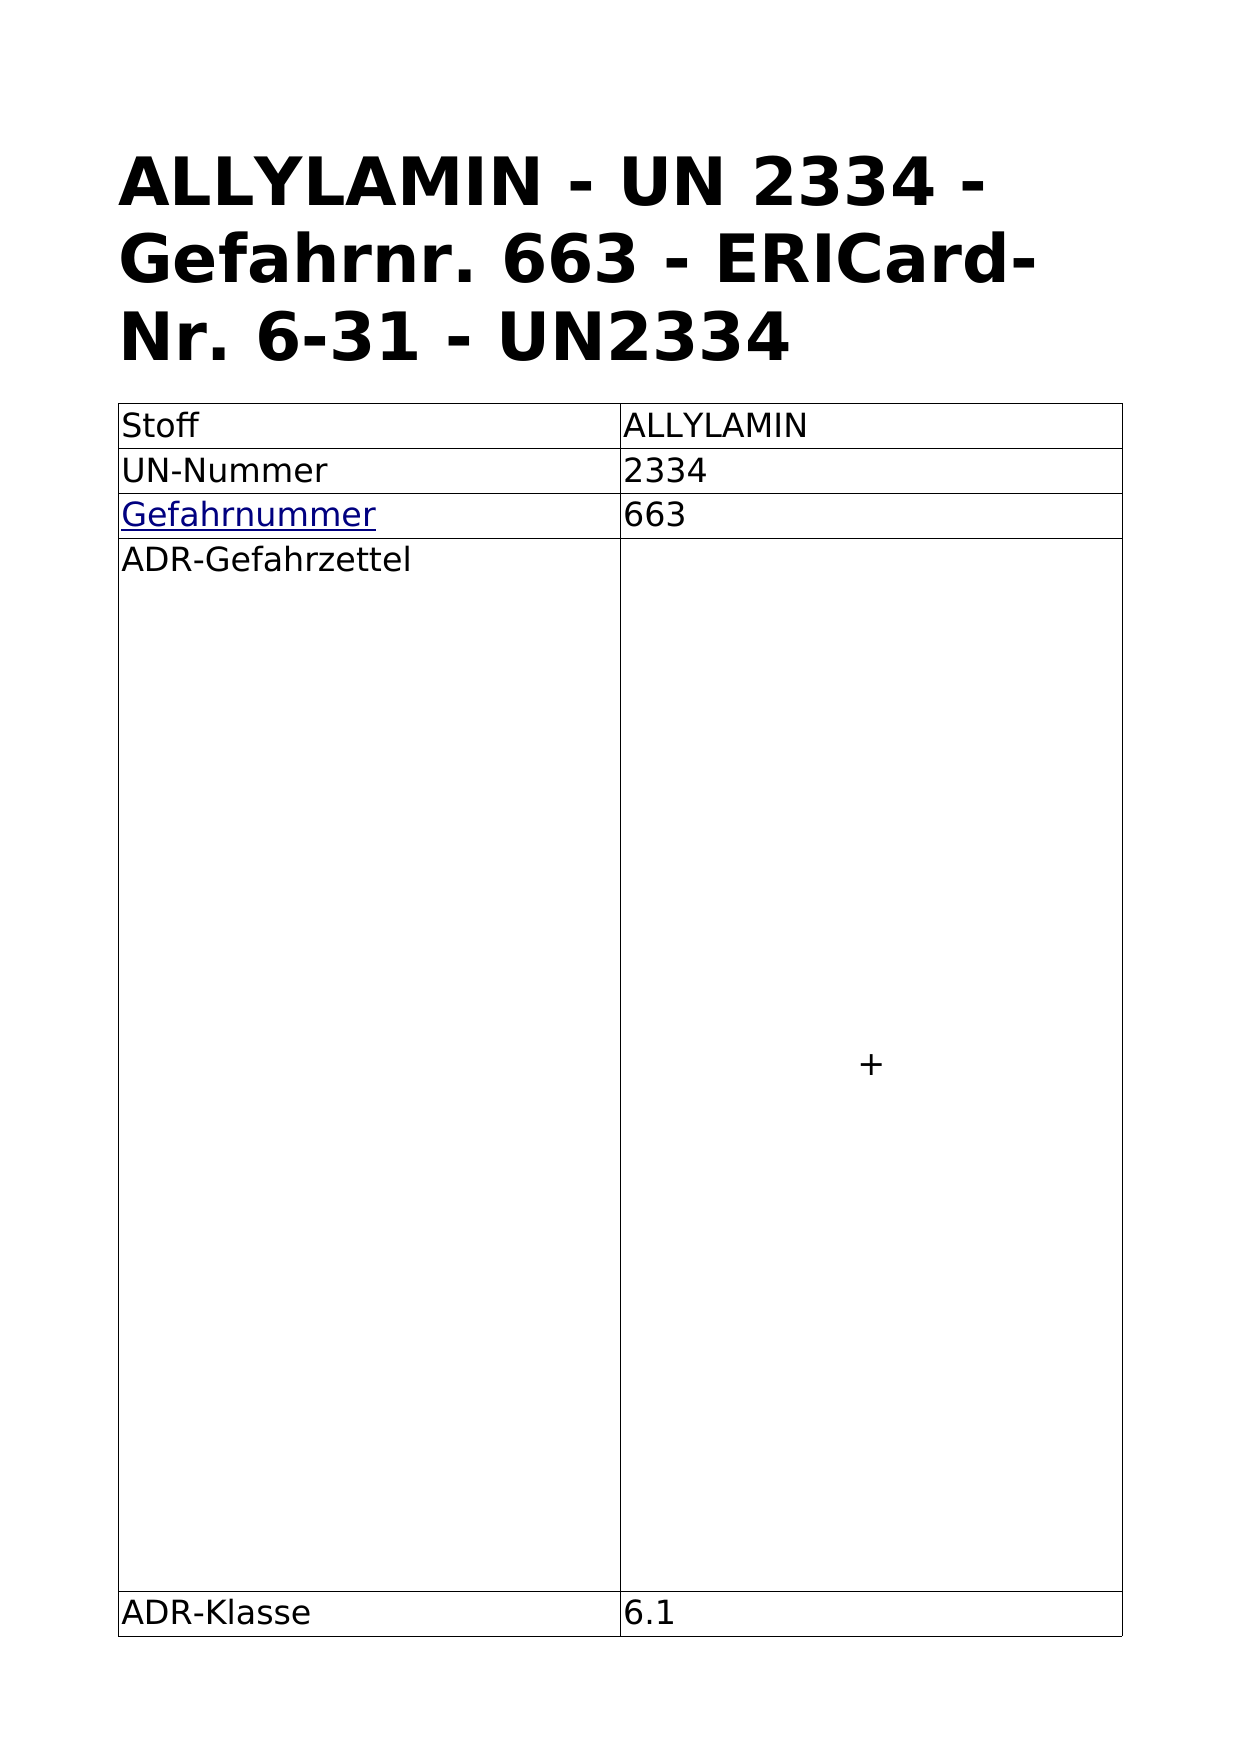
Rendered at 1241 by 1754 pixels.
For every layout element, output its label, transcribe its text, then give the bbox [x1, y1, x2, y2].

subtitle ALLYLAMIN - UN 2334 - Gefahrnr. 663 - ERICard-Nr. 6-31 - UN2334 [118, 143, 1122, 376]
table_header Stoff [119, 404, 620, 448]
table_cell Gefahrnummer [119, 494, 620, 538]
table_cell ADR-Klasse [119, 1592, 620, 1636]
table_cell 2334 [621, 449, 1122, 493]
table_cell 6.1 [621, 1592, 1122, 1636]
table_header ALLYLAMIN [621, 404, 1122, 448]
table_cell ADR-Gefahrzettel [119, 539, 620, 1591]
table_cell + [621, 539, 1122, 1591]
table_cell 663 [621, 494, 1122, 538]
table_cell UN-Nummer [119, 449, 620, 493]
